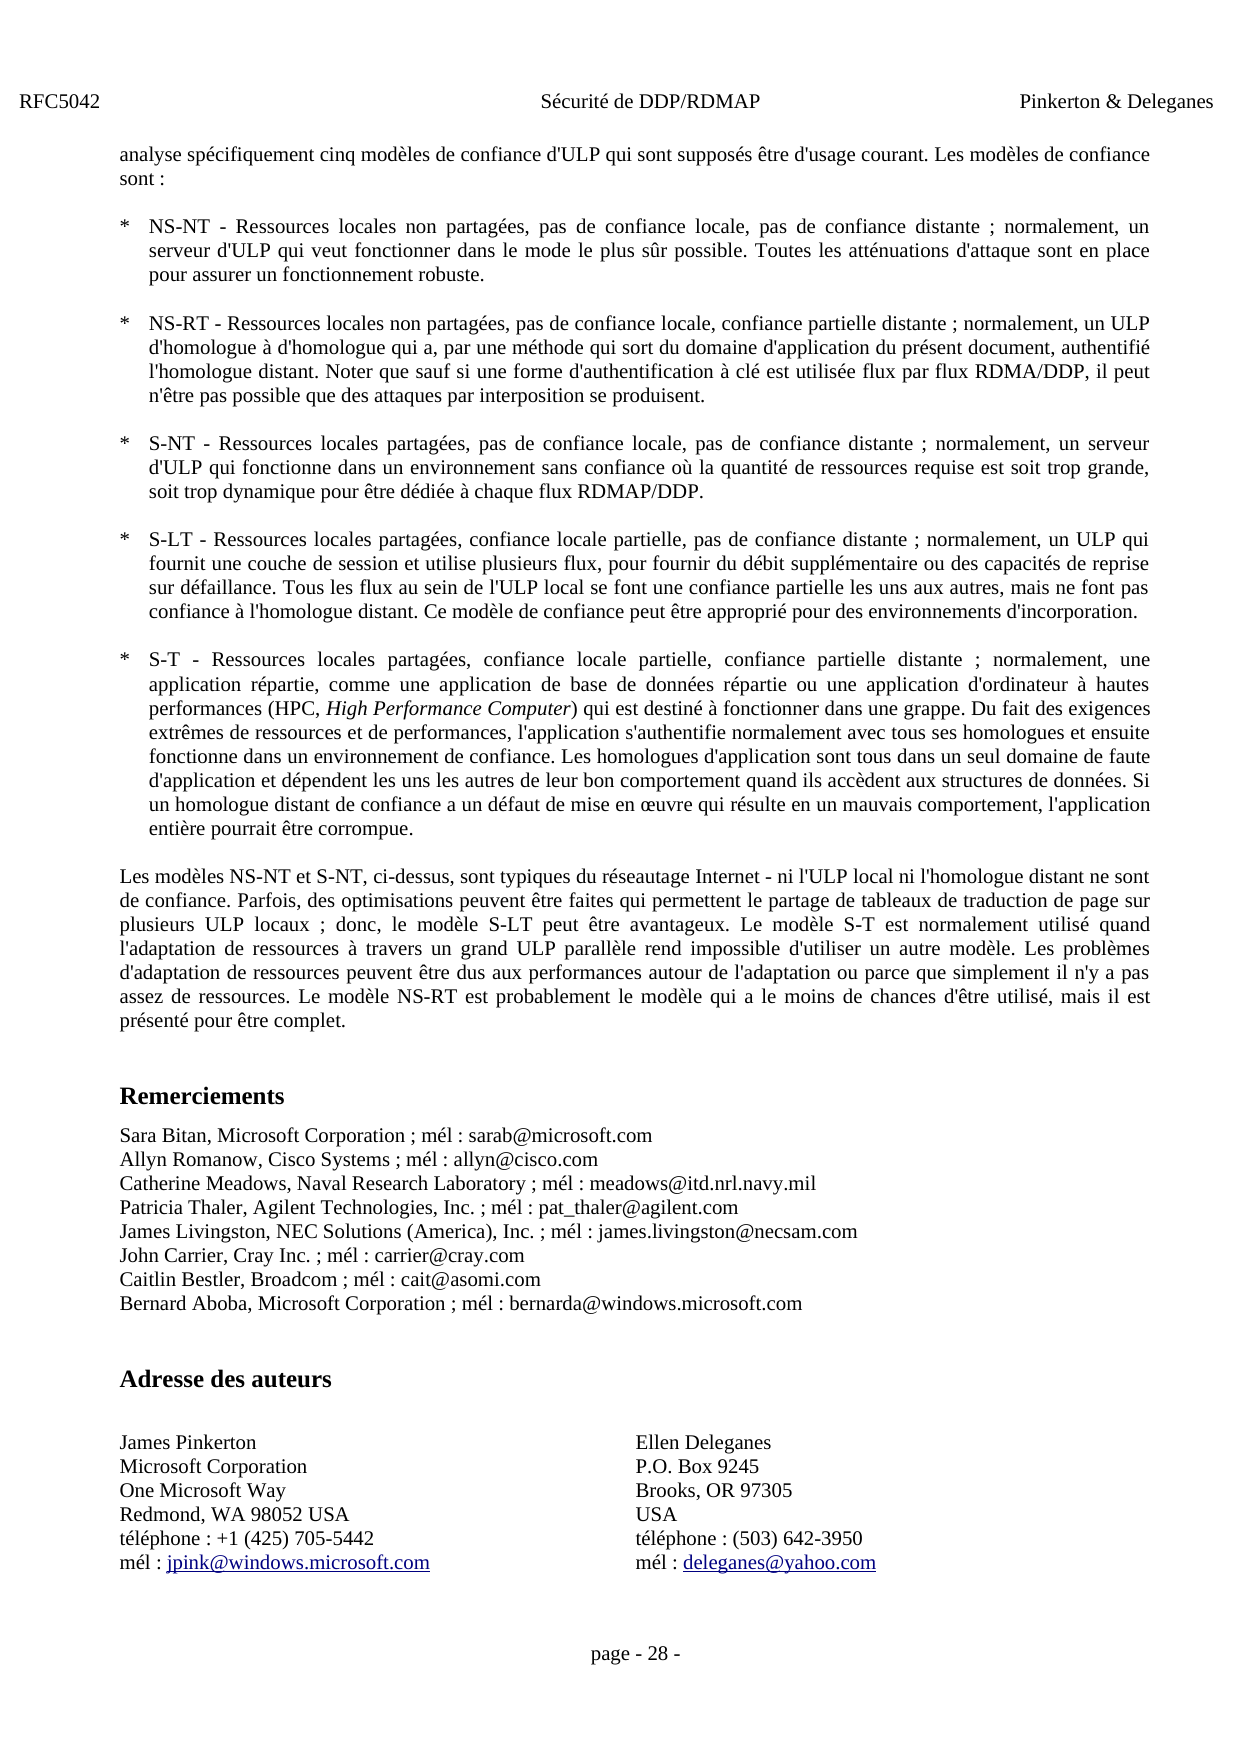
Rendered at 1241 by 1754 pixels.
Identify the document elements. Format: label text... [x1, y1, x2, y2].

table_header Ellen Deleganes [635, 1430, 1152, 1454]
text * S-T - Ressources locales partagées, confiance locale partielle, confiance partielle distante ; normalement, une application répartie, comme une application de base de données répartie ou une application d'ordinateur à hautes performances (HPC, High Performance Computer) qui est destiné à fonctionner dans une grappe. Du fait des exigences extrêmes de ressources et de performances, l'application s'authentifie normalement avec tous ses homologues et ensuite fonctionne dans un environnement de confiance. Les homologues d'application sont tous dans un seul domaine de faute d'application et dépendent les uns les autres de leur bon comportement quand ils accèdent aux structures de données. Si un homologue distant de confiance a un défaut de mise en œuvre qui résulte en un mauvais comportement, l'application entière pourrait être corrompue. [119, 647, 1152, 840]
text Catherine Meadows, Naval Research Laboratory ; mél : meadows@itd.nrl.navy.mil [119, 1171, 1152, 1195]
text * S-LT - Ressources locales partagées, confiance locale partielle, pas de confiance distante ; normalement, un ULP qui fournit une couche de session et utilise plusieurs flux, pour fournir du débit supplémentaire ou des capacités de reprise sur défaillance. Tous les flux au sein de l'ULP local se font une confiance partielle les uns aux autres, mais ne font pas confiance à l'homologue distant. Ce modèle de confiance peut être approprié pour des environnements d'incorporation. [119, 527, 1152, 623]
table_cell Redmond, WA 98052 USA [119, 1502, 635, 1526]
text * NS-RT - Ressources locales non partagées, pas de confiance locale, confiance partielle distante ; normalement, un ULP d'homologue à d'homologue qui a, par une méthode qui sort du domaine d'application du présent document, authentifié l'homologue distant. Noter que sauf si une forme d'authentification à clé est utilisée flux par flux RDMA/DDP, il peut n'être pas possible que des attaques par interposition se produisent. [119, 311, 1152, 407]
text James Livingston, NEC Solutions (America), Inc. ; mél : james.livingston@necsam.com [119, 1219, 1152, 1243]
table_cell mél : jpink@windows.microsoft.com [119, 1550, 635, 1574]
text John Carrier, Cray Inc. ; mél : carrier@cray.com [119, 1243, 1152, 1267]
table_cell One Microsoft Way [119, 1478, 635, 1502]
text analyse spécifiquement cinq modèles de confiance d'ULP qui sont supposés être d'usage courant. Les modèles de confiance sont : [119, 142, 1152, 190]
text Les modèles NS-NT et S-NT, ci-dessus, sont typiques du réseautage Internet - ni l'ULP local ni l'homologue distant ne sont de confiance. Parfois, des optimisations peuvent être faites qui permettent le partage de tableaux de traduction de page sur plusieurs ULP locaux ; donc, le modèle S-LT peut être avantageux. Le modèle S-T est normalement utilisé quand l'adaptation de ressources à travers un grand ULP parallèle rend impossible d'utiliser un autre modèle. Les problèmes d'adaptation de ressources peuvent être dus aux performances autour de l'adaptation ou parce que simplement il n'y a pas assez de ressources. Le modèle NS-RT est probablement le modèle qui a le moins de chances d'être utilisé, mais il est présenté pour être complet. [119, 864, 1152, 1032]
table_header James Pinkerton [119, 1430, 635, 1454]
text Bernard Aboba, Microsoft Corporation ; mél : bernarda@windows.microsoft.com [119, 1291, 1152, 1315]
text Allyn Romanow, Cisco Systems ; mél : allyn@cisco.com [119, 1147, 1152, 1171]
subtitle Adresse des auteurs [119, 1364, 1152, 1393]
text * S-NT - Ressources locales partagées, pas de confiance locale, pas de confiance distante ; normalement, un serveur d'ULP qui fonctionne dans un environnement sans confiance où la quantité de ressources requise est soit trop grande, soit trop dynamique pour être dédiée à chaque flux RDMAP/DDP. [119, 431, 1152, 503]
text Caitlin Bestler, Broadcom ; mél : cait@asomi.com [119, 1267, 1152, 1291]
subtitle Remerciements [119, 1081, 1152, 1110]
table_cell téléphone : (503) 642-3950 [635, 1526, 1152, 1550]
text Patricia Thaler, Agilent Technologies, Inc. ; mél : pat_thaler@agilent.com [119, 1195, 1152, 1219]
table_cell P.O. Box 9245 [635, 1454, 1152, 1478]
table_cell mél : deleganes@yahoo.com [635, 1550, 1152, 1574]
text Sara Bitan, Microsoft Corporation ; mél : sarab@microsoft.com [119, 1123, 1152, 1147]
table_cell Microsoft Corporation [119, 1454, 635, 1478]
table_cell USA [635, 1502, 1152, 1526]
table_cell téléphone : +1 (425) 705-5442 [119, 1526, 635, 1550]
text * NS-NT - Ressources locales non partagées, pas de confiance locale, pas de confiance distante ; normalement, un serveur d'ULP qui veut fonctionner dans le mode le plus sûr possible. Toutes les atténuations d'attaque sont en place pour assurer un fonctionnement robuste. [119, 214, 1152, 286]
table_cell Brooks, OR 97305 [635, 1478, 1152, 1502]
